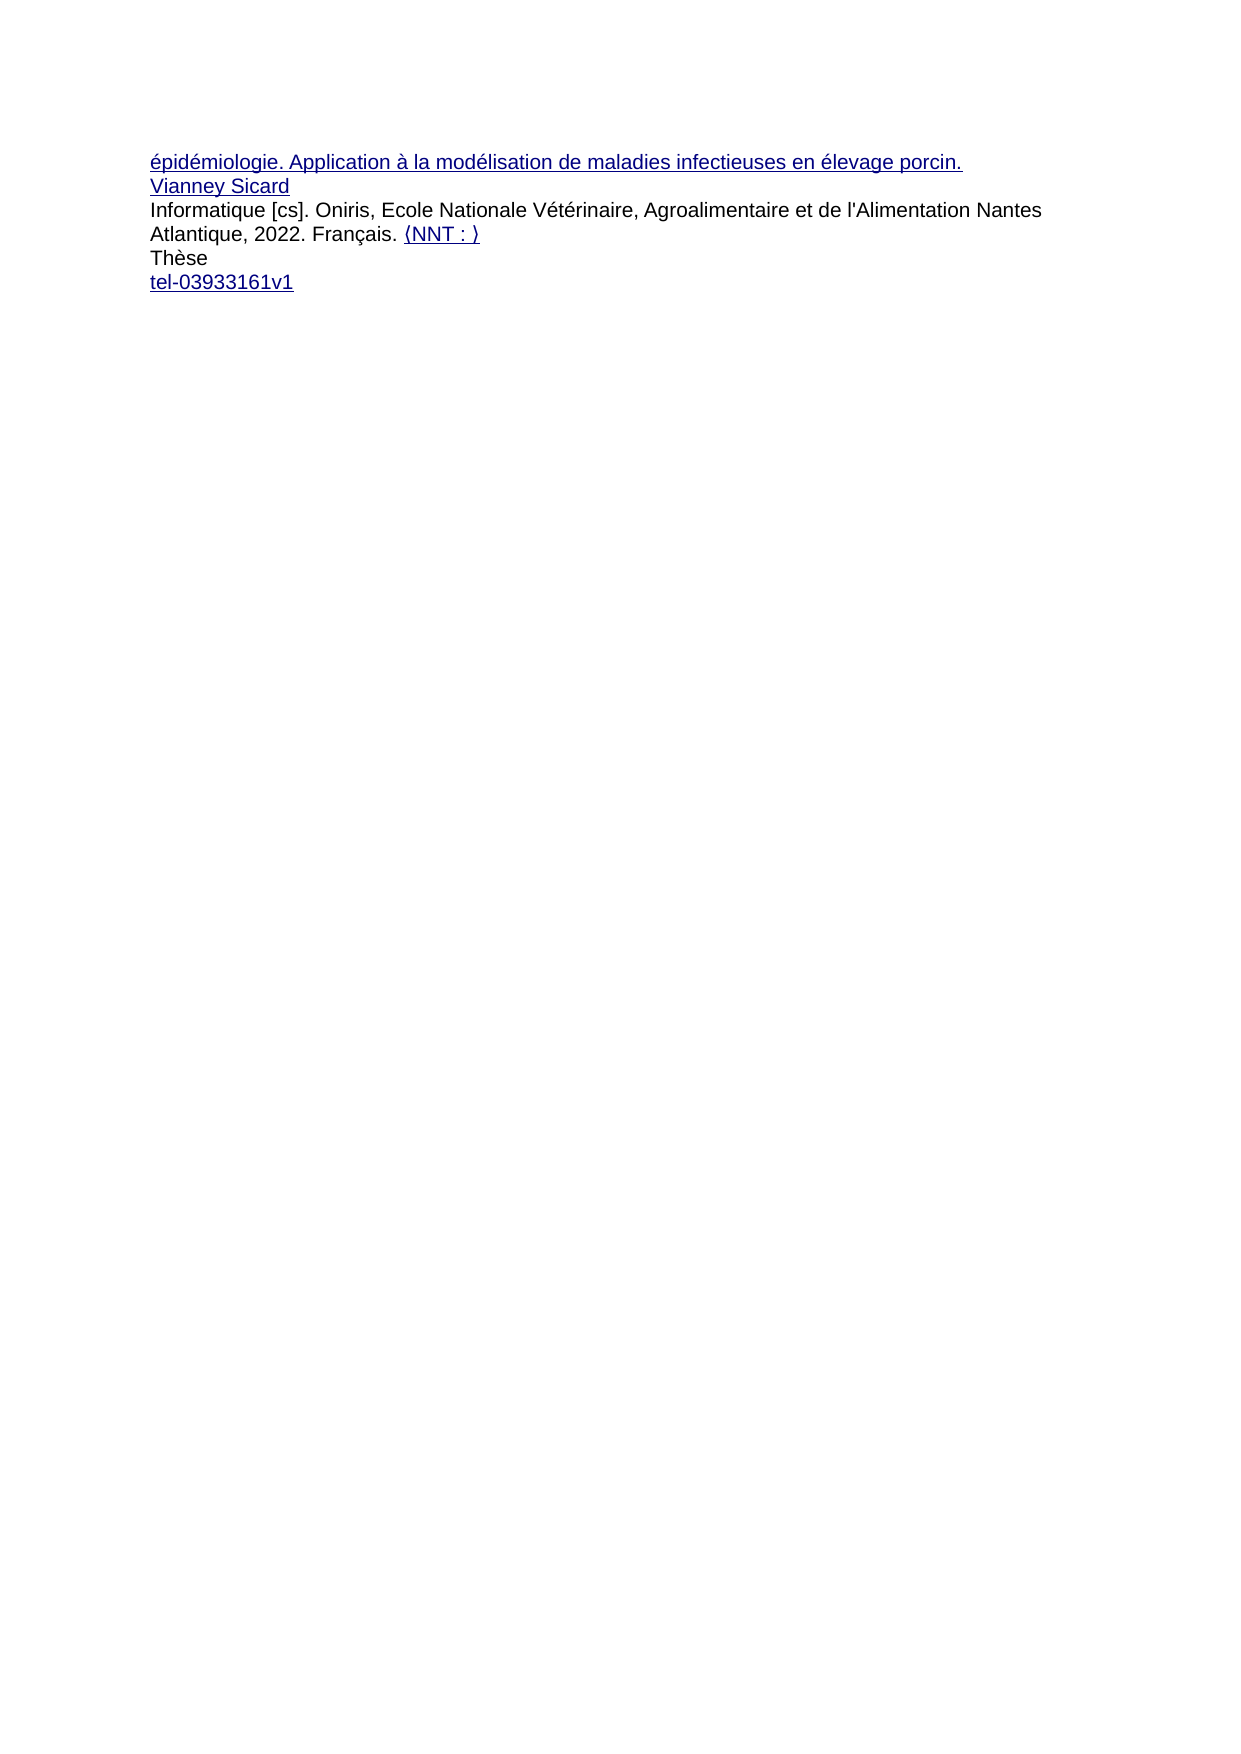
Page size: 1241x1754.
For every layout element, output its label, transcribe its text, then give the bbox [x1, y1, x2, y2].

table_header Couplage entre agents, environnements et niveaux d’organisation dans les modèles mécanistes en épidémiologie. Application à la modélisation de maladies infectieuses en élevage porcin. Vianney Sicard Informatique [cs]. Oniris, Ecole Nationale Vétérinaire, Agroalimentaire et de l'Alimentation Nantes Atlantique, 2022. Français. ⟨NNT : ⟩ Thèse tel-03933161v1 [150, 150, 1090, 294]
